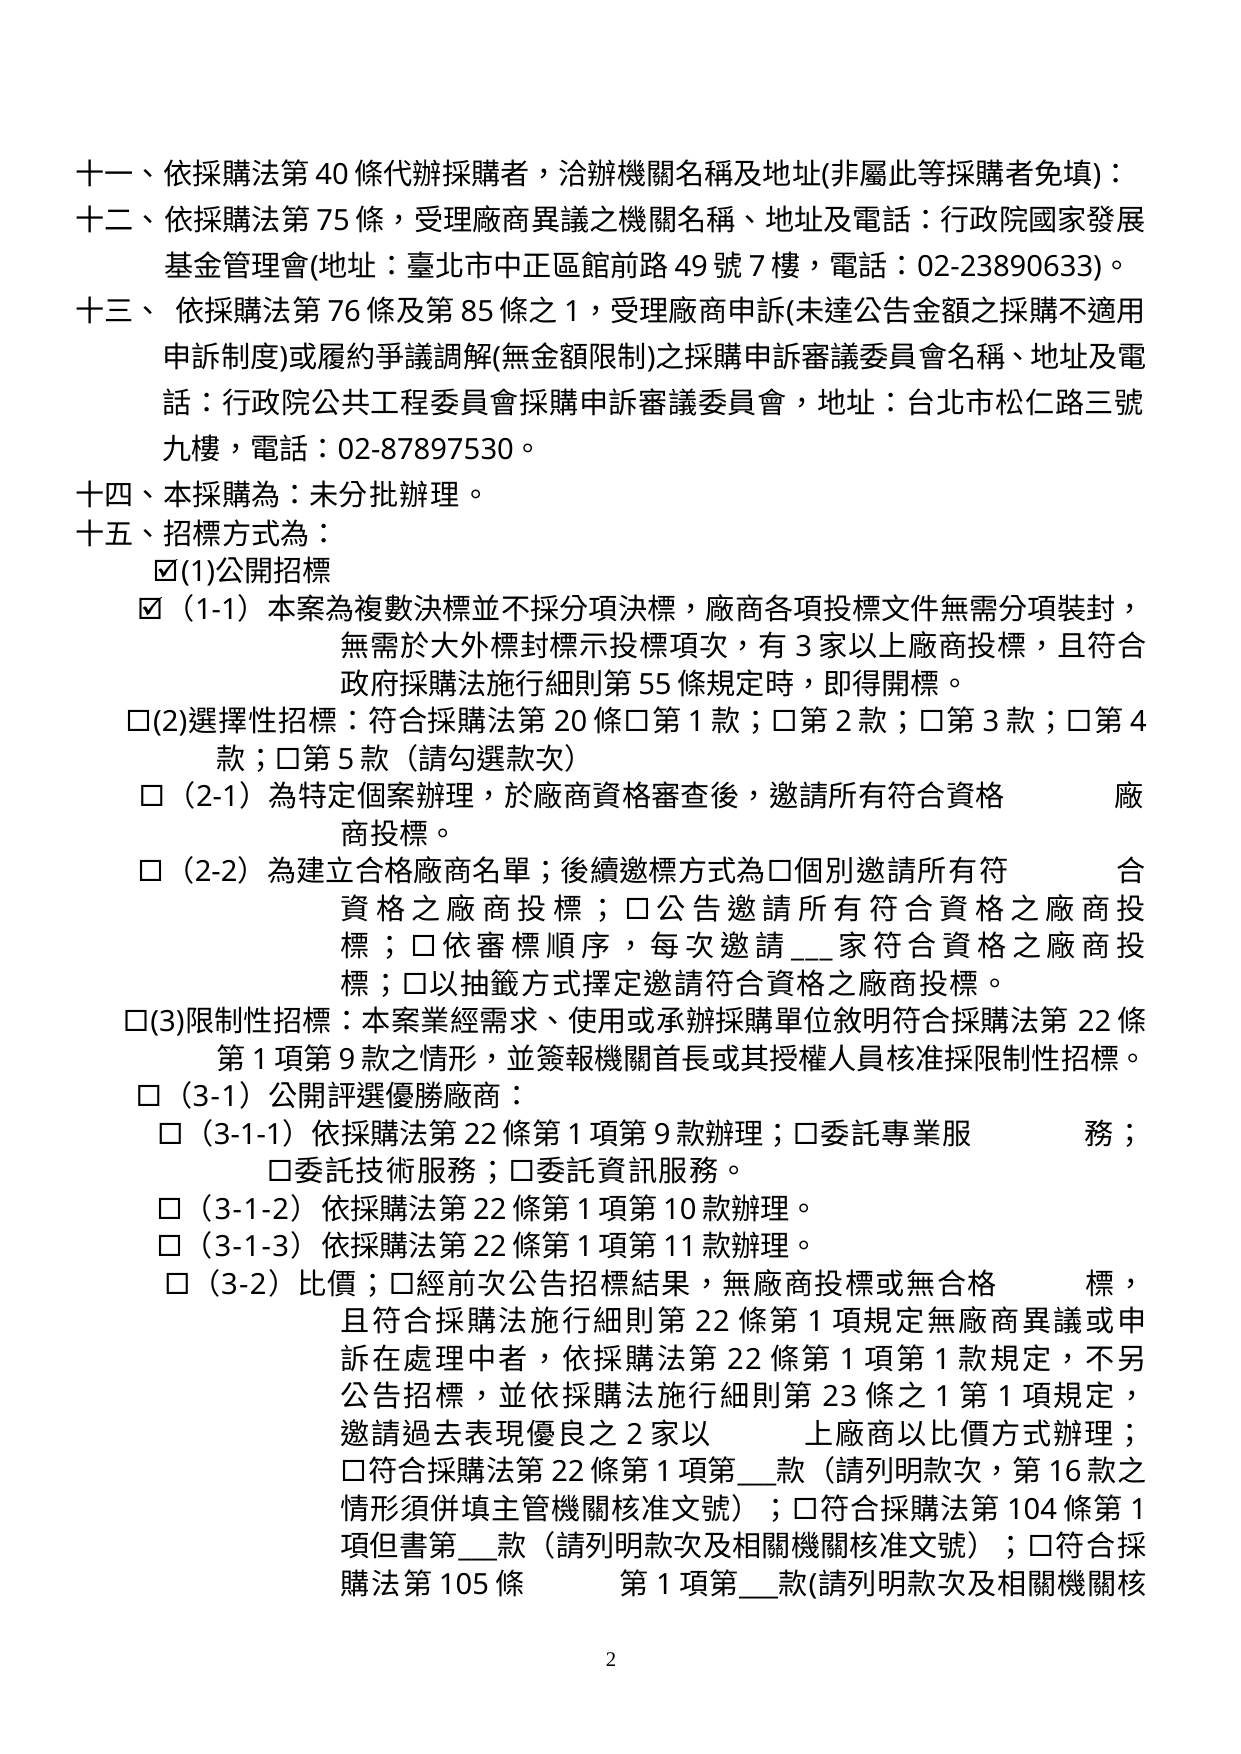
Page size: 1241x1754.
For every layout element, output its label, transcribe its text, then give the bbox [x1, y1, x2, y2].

list 依採購法第75條，受理廠商異議之機關名稱、地址及電話：行政院國家發展基金管理會(地址：臺北市中正區館前路49號7樓，電話：02-23890633)。 [75, 193, 1147, 285]
text （2-2）為建立合格廠商名單；後續邀標方式為個別邀請所有符 合資格之廠商投標；公告邀請所有符合資格之廠商投 標；依審標順序，每次邀請___家符合資格之廠商投 標；以抽籤方式擇定邀請符合資格之廠商投標。 [75, 852, 1147, 1002]
text (1)公開招標 [134, 552, 1147, 589]
text （2-1）為特定個案辦理，於廠商資格審查後，邀請所有符合資格 廠商投標。 [75, 777, 1147, 852]
list 本採購為：未分批辦理。 [75, 468, 1147, 514]
text （3-1-1）依採購法第22條第1項第9款辦理；委託專業服 務；委託技術服務；委託資訊服務。 [81, 1114, 1147, 1189]
list 招標方式為： [75, 514, 1147, 552]
text （3-2）比價；經前次公告招標結果，無廠商投標或無合格 標，且符合採購法施行細則第22條第1項規定無廠商異議或申訴在處理中者，依採購法第22條第1項第1款規定，不另公告招標，並依採購法施行細則第23條之1第1項規定，邀請過去表現優良之2家以 上廠商以比價方式辦理；符合採購法第22條第1項第___款（請列明款次，第16款之情形須併填主管機關核准文號）；符合採購法第104條第1項但書第___款（請列明款次及相關機關核准文號）；符合採購法第105條 第1項第___款(請列明款次及相關機關核 [134, 1264, 1147, 1602]
text (3)限制性招標：本案業經需求、使用或承辦採購單位敘明符合採購法第22條第1項第9款之情形，並簽報機關首長或其授權人員核准採限制性招標。 [75, 1002, 1147, 1077]
text (2)選擇性招標：符合採購法第20條第1款；第2款；第3款；第4款；第5款（請勾選款次） [75, 702, 1147, 777]
text （1-1）本案為複數決標並不採分項決標，廠商各項投標文件無需分項裝封，無需於大外標封標示投標項次，有3家以上廠商投標，且符合政府採購法施行細則第55條規定時，即得開標。 [75, 589, 1147, 702]
text （3-1）公開評選優勝廠商： [75, 1077, 1147, 1114]
list 依採購法第76條及第85條之1，受理廠商申訴(未達公告金額之採購不適用申訴制度)或履約爭議調解(無金額限制)之採購申訴審議委員會名稱、地址及電話：行政院公共工程委員會採購申訴審議委員會，地址：台北市松仁路三號九樓，電話：02-87897530。 [75, 285, 1147, 468]
text （3-1-2）依採購法第22條第1項第10款辦理。 [75, 1189, 1147, 1227]
list 依採購法第40條代辦採購者，洽辦機關名稱及地址(非屬此等採購者免填)： [75, 148, 1147, 193]
text （3-1-3）依採購法第22條第1項第11款辦理。 [75, 1227, 1147, 1264]
